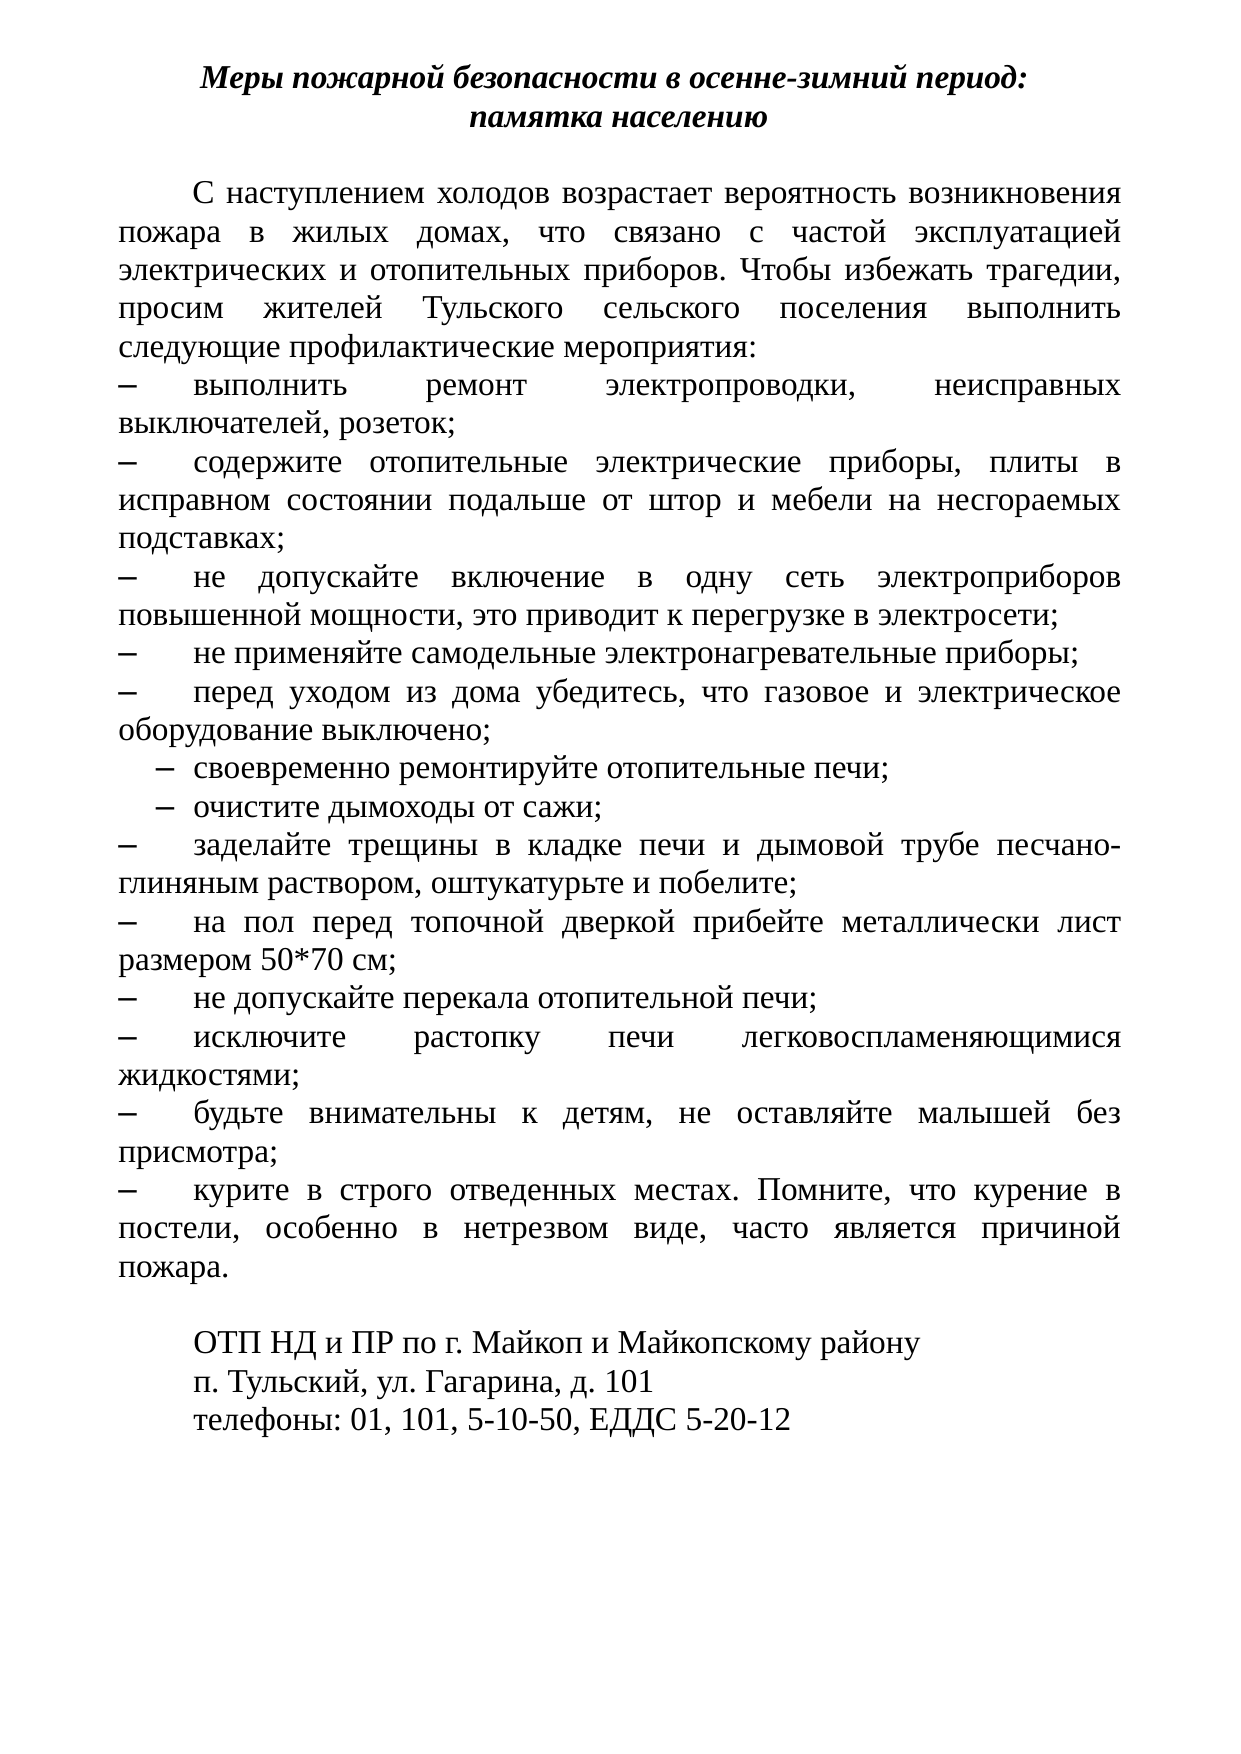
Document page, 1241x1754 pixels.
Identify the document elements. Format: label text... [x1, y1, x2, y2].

list курите в строго отведенных местах. Помните, что курение в постели, особенно в нетрезвом виде, часто является причиной пожара. [118, 1169, 1122, 1284]
list будьте внимательны к детям, не оставляйте малышей без присмотра; [118, 1093, 1122, 1169]
list п. Тульский, ул. Гагарина, д. 101 [156, 1361, 1122, 1399]
text С наступлением холодов возрастает вероятность возникновения пожара в жилых домах, что связано с частой эксплуатацией электрических и отопительных приборов. Чтобы избежать трагедии, просим жителей Тульского сельского поселения выполнить следующие профилактические мероприятия: [118, 173, 1122, 364]
list исключите растопку печи легковоспламеняющимися жидкостями; [118, 1016, 1122, 1093]
list на пол перед топочной дверкой прибейте металлически лист размером 50*70 см; [118, 901, 1122, 978]
list ОТП НД и ПР по г. Майкоп и Майкопскому району [156, 1323, 1122, 1361]
list не применяйте самодельные электронагревательные приборы; [118, 633, 1122, 671]
list содержите отопительные электрические приборы, плиты в исправном состоянии подальше от штор и мебели на несгораемых подставках; [118, 441, 1122, 556]
list перед уходом из дома убедитесь, что газовое и электрическое оборудование выключено; [118, 671, 1122, 748]
list не допускайте перекала отопительной печи; [118, 978, 1122, 1016]
list телефоны: 01, 101, 5-10-50, ЕДДС 5-20-12 [156, 1399, 1122, 1438]
text Меры пожарной безопасности в осенне-зимний период: [118, 58, 1122, 96]
text памятка населению [118, 96, 1122, 134]
list не допускайте включение в одну сеть электроприборов повышенной мощности, это приводит к перегрузке в электросети; [118, 556, 1122, 633]
list выполнить ремонт электропроводки, неисправных выключателей, розеток; [118, 364, 1122, 441]
list заделайте трещины в кладке печи и дымовой трубе песчано-глиняным раствором, оштукатурьте и побелите; [118, 824, 1122, 901]
list очистите дымоходы от сажи; [156, 786, 1122, 824]
list своевременно ремонтируйте отопительные печи; [156, 748, 1122, 786]
